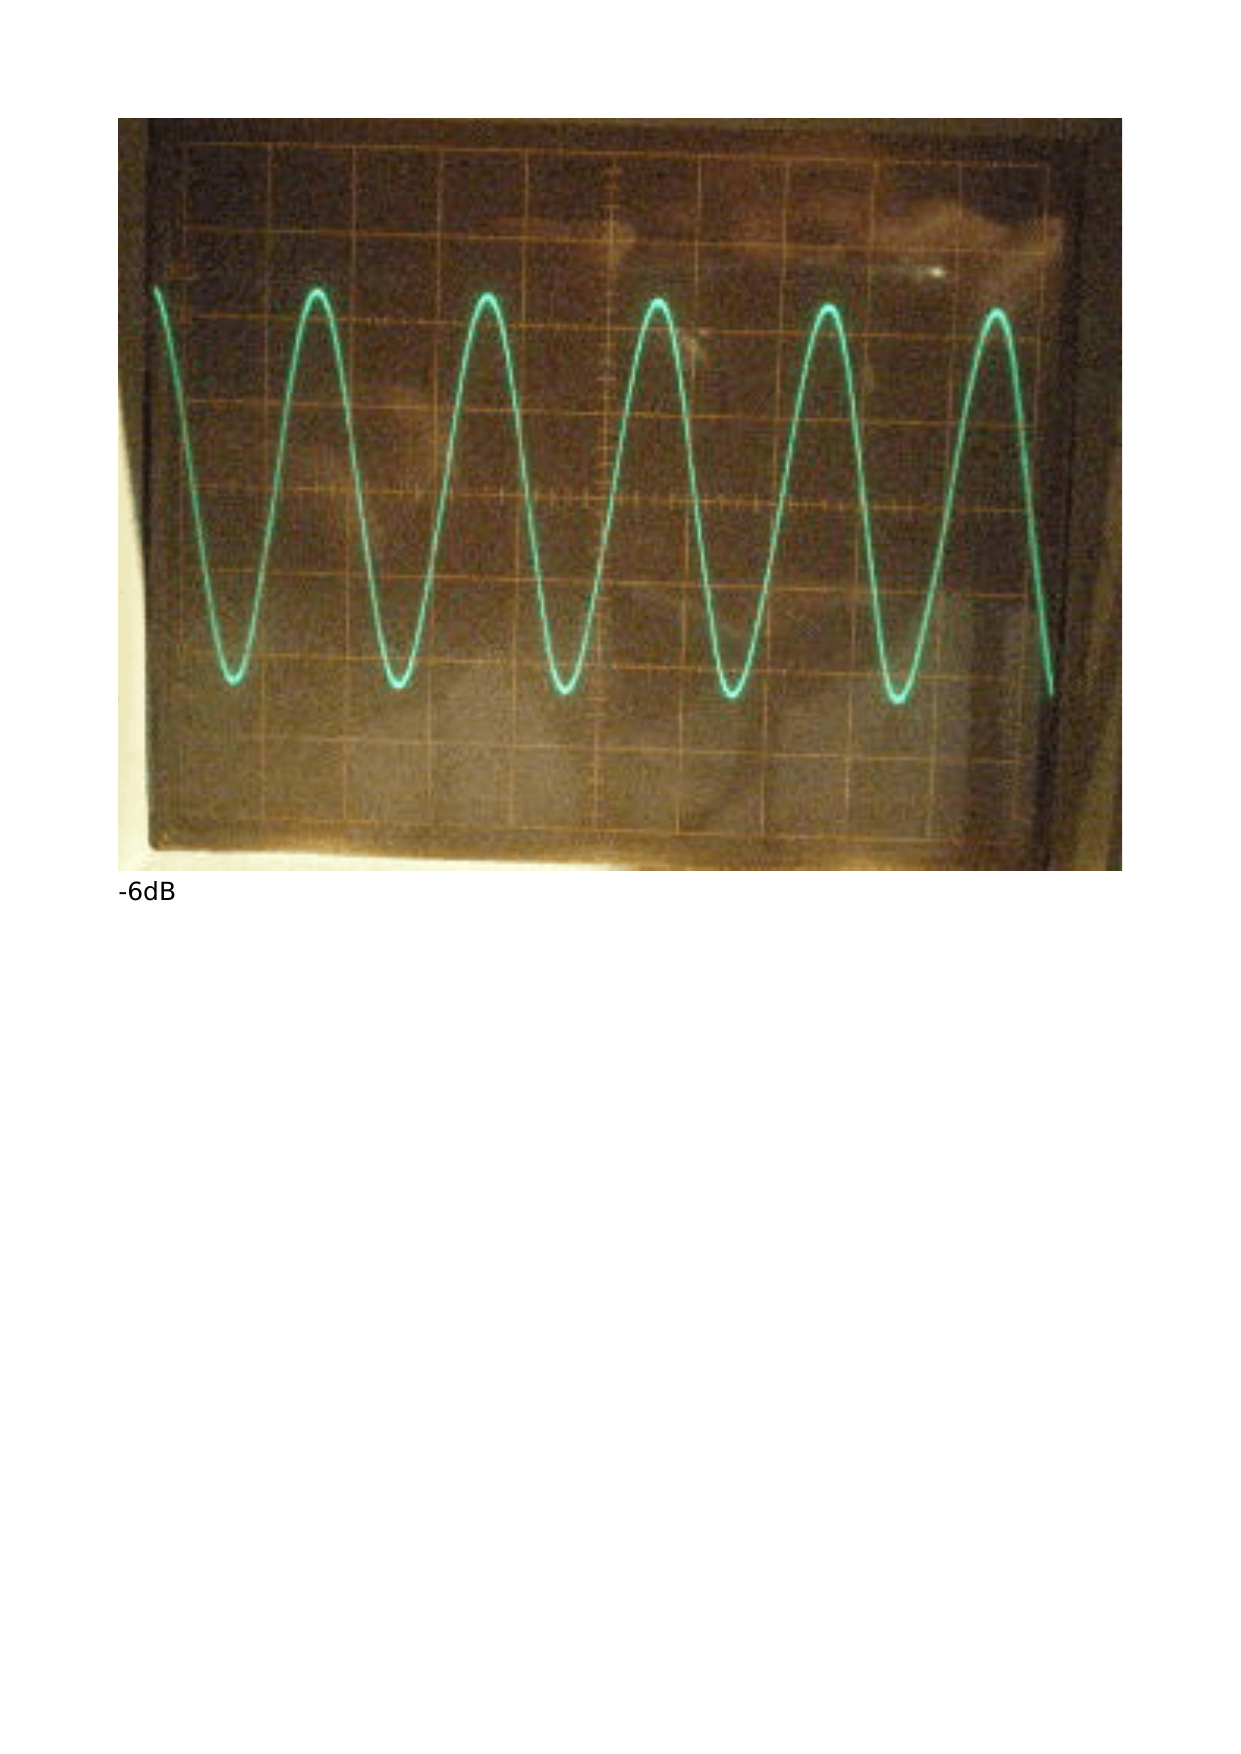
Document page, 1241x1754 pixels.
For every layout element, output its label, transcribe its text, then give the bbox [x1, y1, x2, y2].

picture [118, 118, 1123, 871]
text -6dB [118, 871, 1122, 906]
